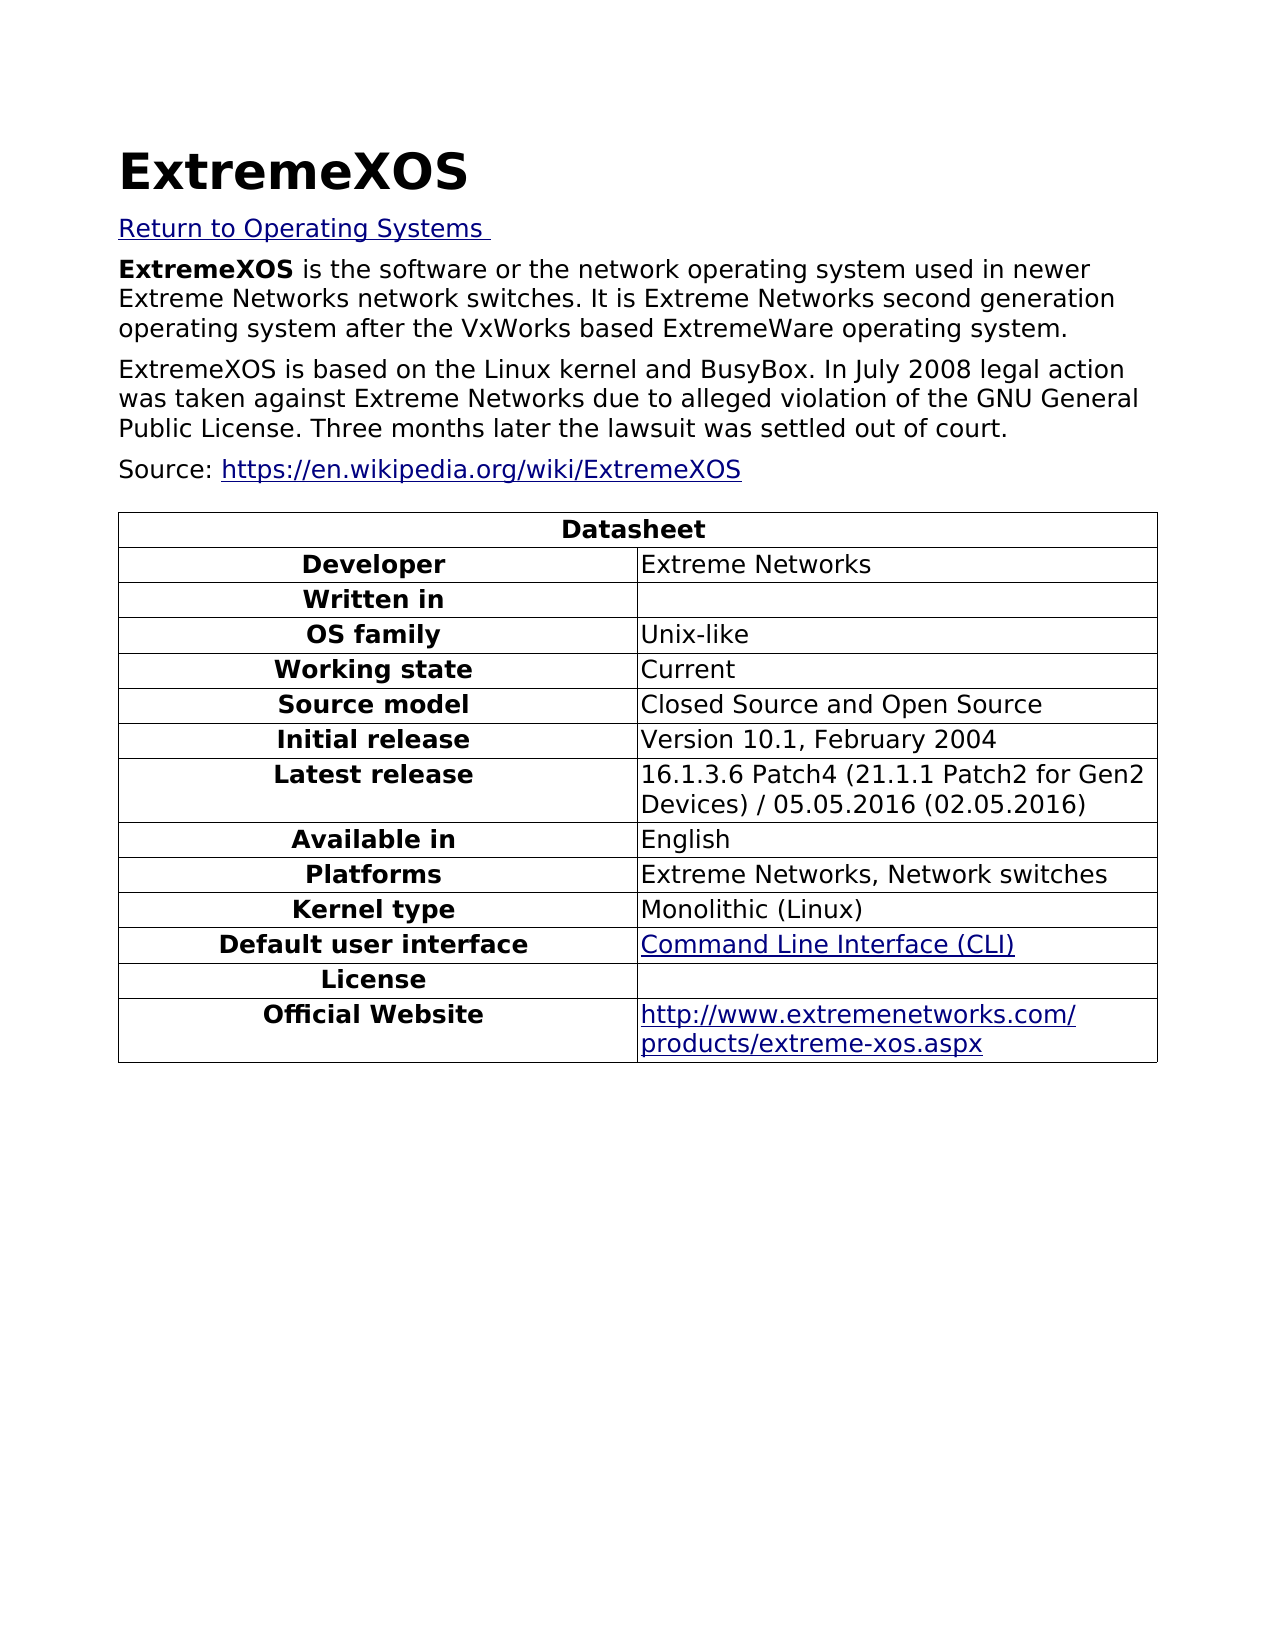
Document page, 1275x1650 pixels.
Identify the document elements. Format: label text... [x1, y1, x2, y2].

table_cell License [119, 964, 637, 997]
text ExtremeXOS is based on the Linux kernel and BusyBox. In July 2008 legal action was taken against Extreme Networks due to alleged violation of the GNU General Public License. Three months later the lawsuit was settled out of court. [118, 356, 1157, 443]
table_cell Available in [119, 823, 637, 857]
table_cell Version 10.1, February 2004 [638, 724, 1157, 758]
table_cell Kernel type [119, 893, 637, 927]
text Source: https://en.wikipedia.org/wiki/ExtremeXOS [118, 456, 1157, 485]
table_cell Initial release [119, 724, 637, 758]
table_cell 16.1.3.6 Patch4 (21.1.1 Patch2 for Gen2 Devices) / 05.05.2016 (02.05.2016) [638, 759, 1157, 822]
table_cell Current [638, 654, 1157, 687]
table_cell Latest release [119, 759, 637, 822]
table_cell Developer [119, 548, 637, 582]
text ExtremeXOS is the software or the network operating system used in newer Extreme Networks network switches. It is Extreme Networks second generation operating system after the VxWorks based ExtremeWare operating system. [118, 256, 1157, 343]
table_cell Closed Source and Open Source [638, 689, 1157, 723]
table_cell Default user interface [119, 928, 637, 962]
table_cell English [638, 823, 1157, 857]
table_cell Command Line Interface (CLI) [638, 928, 1157, 962]
table_cell Source model [119, 689, 637, 723]
text Return to Operating Systems [118, 214, 1157, 243]
table_cell Monolithic (Linux) [638, 893, 1157, 927]
table_cell Unix-like [638, 618, 1157, 652]
table_cell Written in [119, 583, 637, 617]
table_cell Platforms [119, 858, 637, 892]
subtitle ExtremeXOS [118, 143, 1157, 201]
table_cell [638, 964, 1157, 997]
table_cell Official Website [119, 999, 637, 1062]
table_cell [638, 583, 1157, 617]
table_cell http://www.extremenetworks.com/products/extreme-xos.aspx [638, 999, 1157, 1062]
table_cell Working state [119, 654, 637, 687]
table_cell Extreme Networks, Network switches [638, 858, 1157, 892]
table_cell OS family [119, 618, 637, 652]
table_header Datasheet [119, 513, 1157, 547]
table_cell Extreme Networks [638, 548, 1157, 582]
